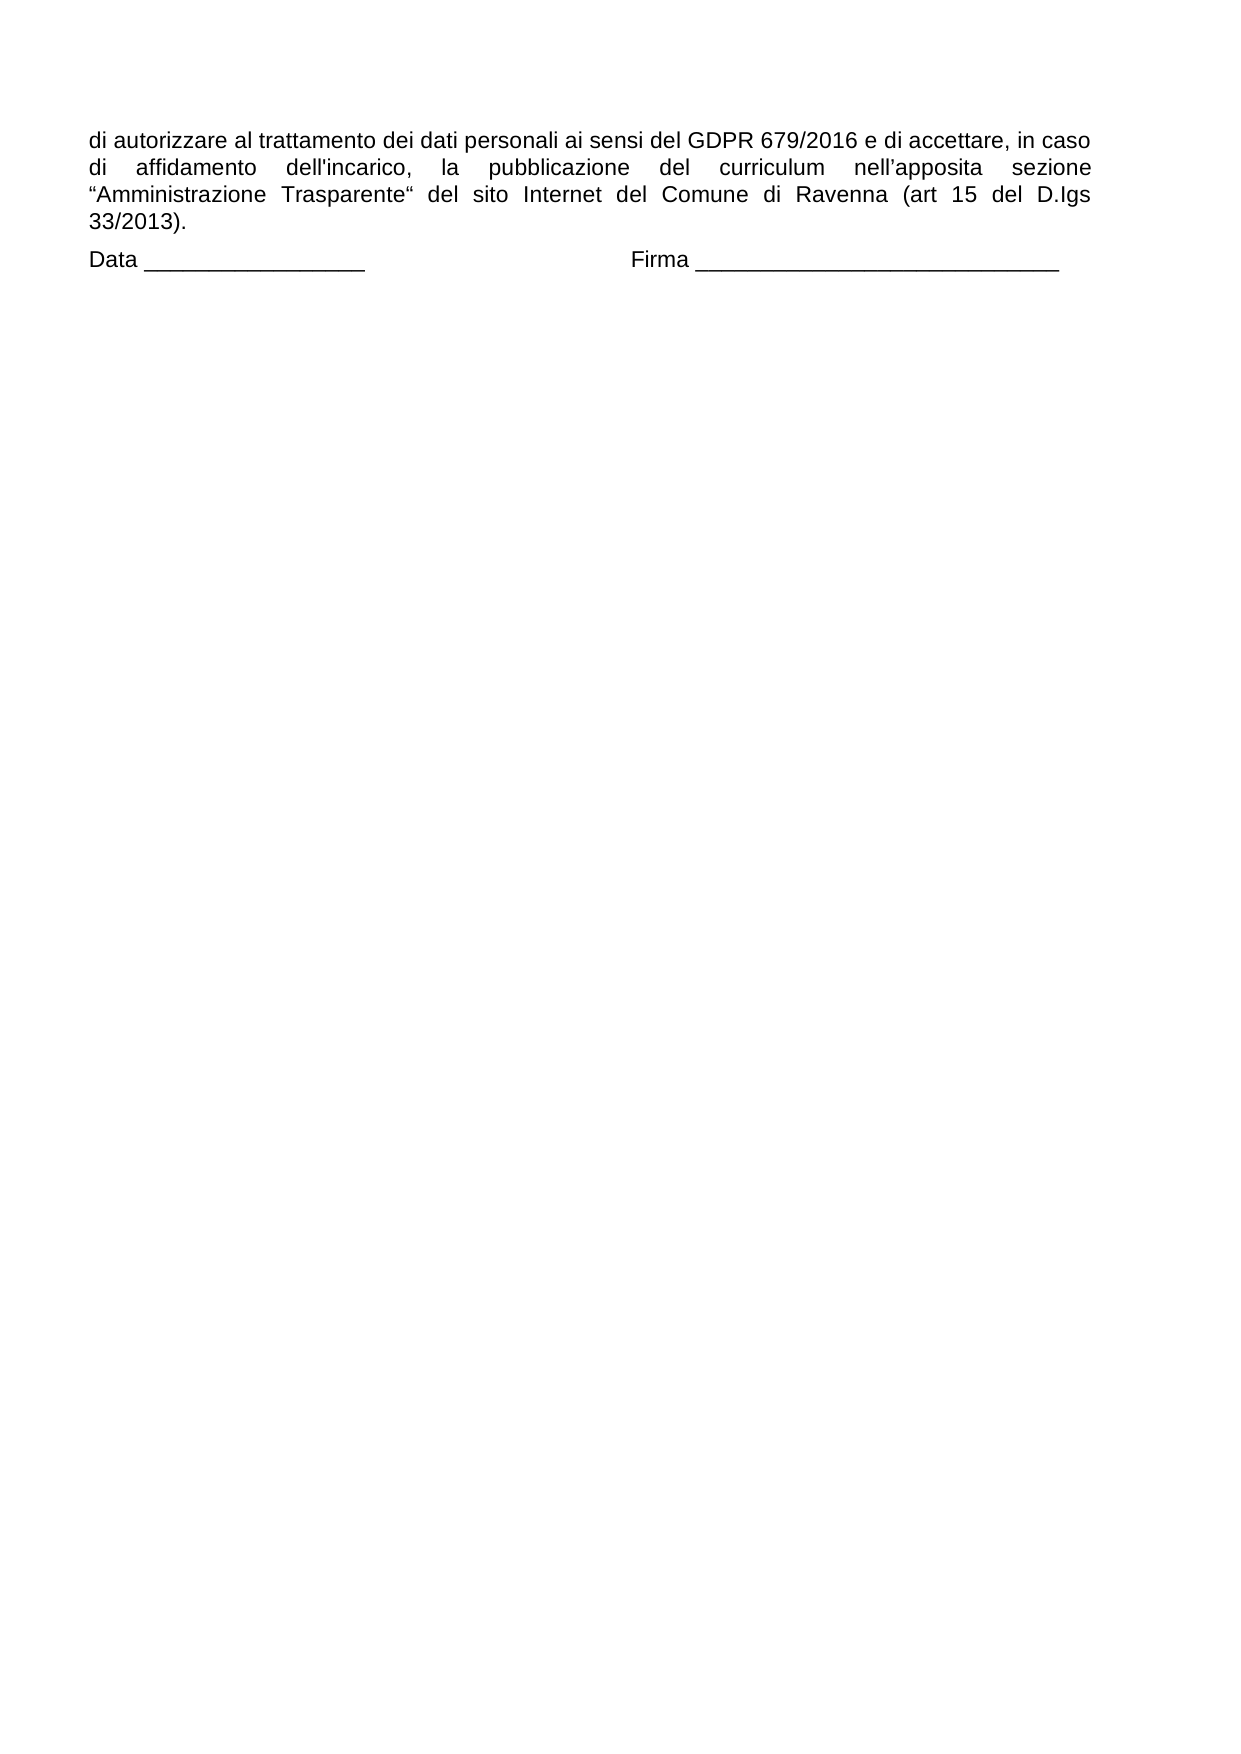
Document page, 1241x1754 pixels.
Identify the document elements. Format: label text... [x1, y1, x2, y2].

text Data _________________ Firma ____________________________ [89, 245, 1093, 272]
text di autorizzare al trattamento dei dati personali ai sensi del GDPR 679/2016 e di accettare, in caso di affidamento dell'incarico, la pubblicazione del curriculum nell’apposita sezione “Amministrazione Trasparente“ del sito Internet del Comune di Ravenna (art 15 del D.Igs 33/2013). [89, 126, 1093, 234]
